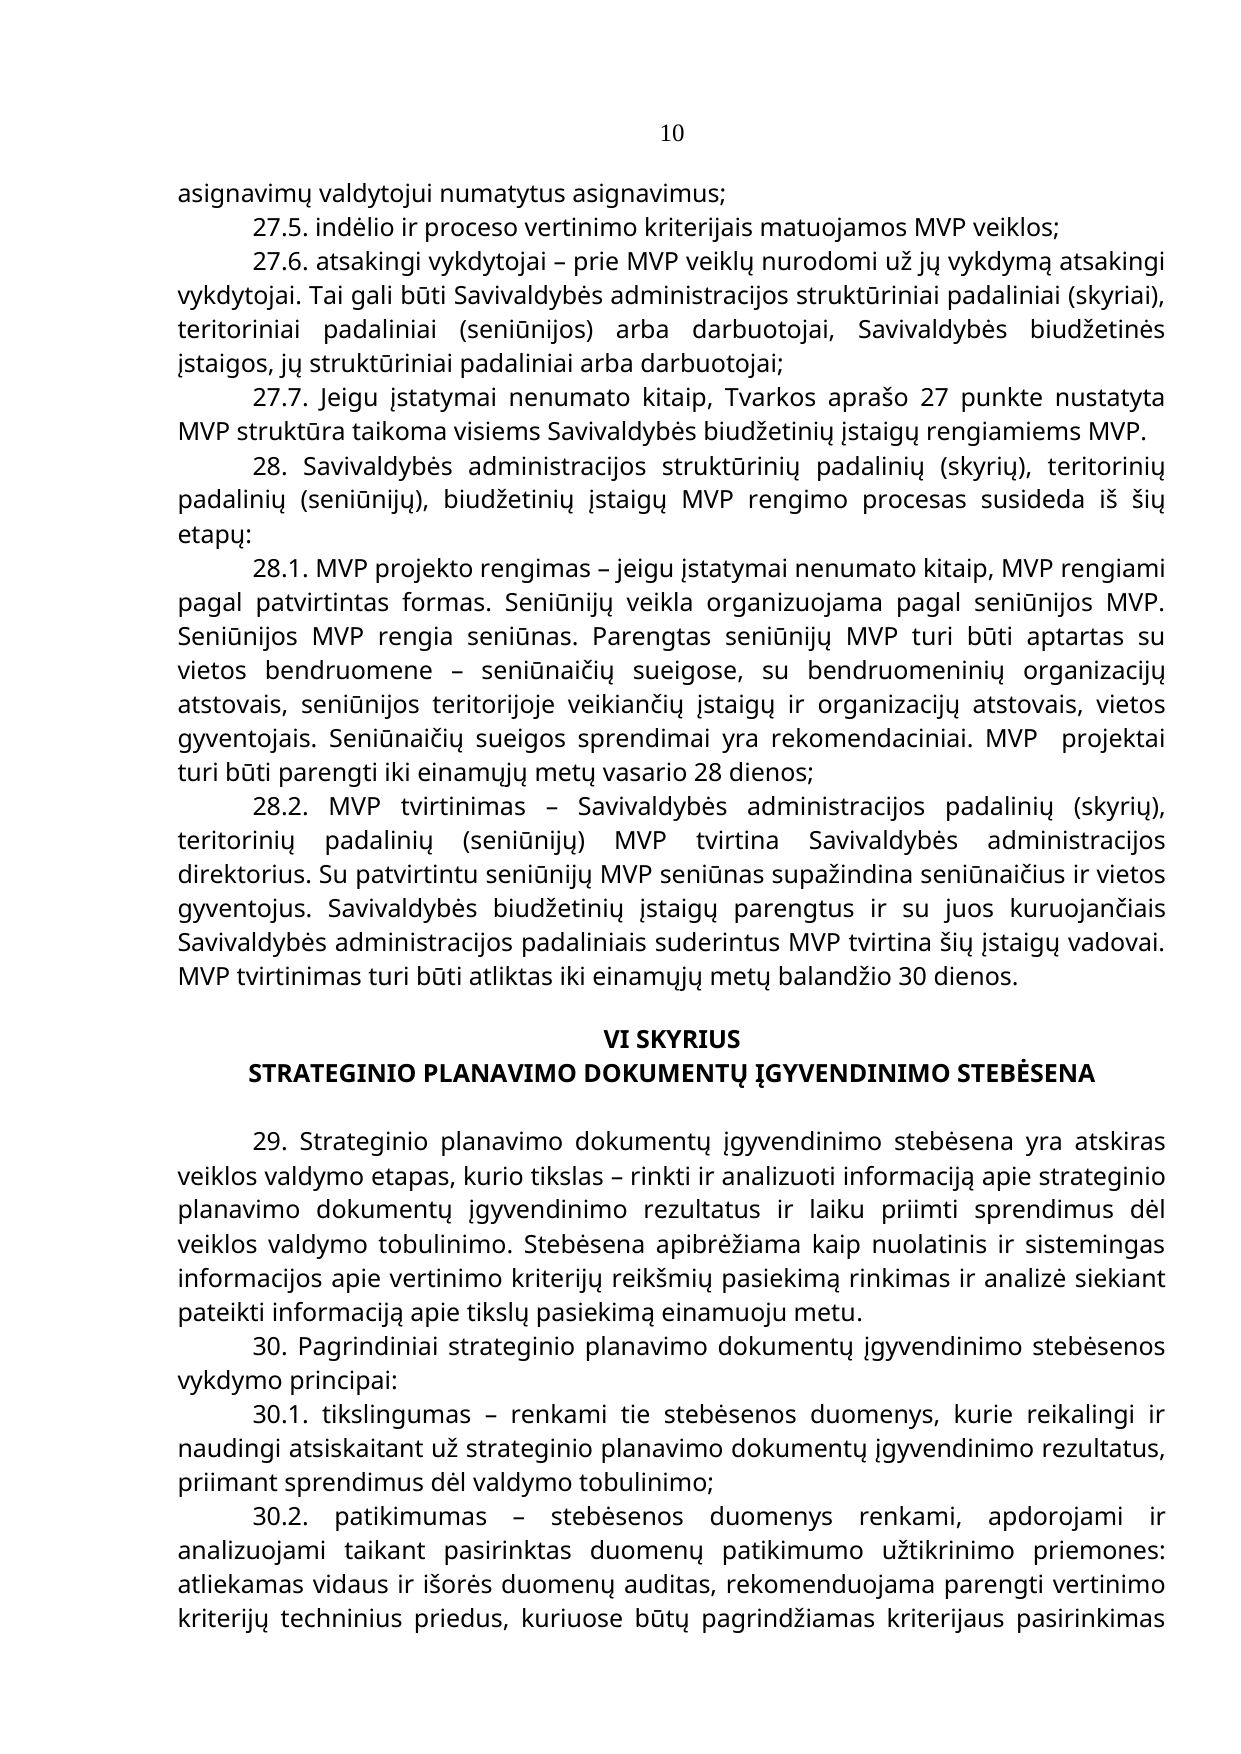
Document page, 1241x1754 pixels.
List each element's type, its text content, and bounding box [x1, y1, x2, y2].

text 28. Savivaldybės administracijos struktūrinių padalinių (skyrių), teritorinių padalinių (seniūnijų), biudžetinių įstaigų MVP rengimo procesas susideda iš šių etapų: [177, 448, 1167, 550]
text STRATEGINIO PLANAVIMO DOKUMENTŲ ĮGYVENDINIMO STEBĖSENA [177, 1056, 1167, 1090]
text 27.7. Jeigu įstatymai nenumato kitaip, Tvarkos aprašo 27 punkte nustatyta MVP struktūra taikoma visiems Savivaldybės biudžetinių įstaigų rengiamiems MVP. [177, 380, 1167, 448]
text 30.1. tikslingumas – renkami tie stebėsenos duomenys, kurie reikalingi ir naudingi atsiskaitant už strateginio planavimo dokumentų įgyvendinimo rezultatus, priimant sprendimus dėl valdymo tobulinimo; [177, 1397, 1167, 1499]
text 30.2. patikimumas – stebėsenos duomenys renkami, apdorojami ir analizuojami taikant pasirinktas duomenų patikimumo užtikrinimo priemones: atliekamas vidaus ir išorės duomenų auditas, rekomenduojama parengti vertinimo kriterijų techninius priedus, kuriuose būtų pagrindžiamas kriterijaus pasirinkimas [177, 1499, 1167, 1635]
text VI SKYRIUS [177, 1022, 1167, 1056]
text 29. Strateginio planavimo dokumentų įgyvendinimo stebėsena yra atskiras veiklos valdymo etapas, kurio tikslas – rinkti ir analizuoti informaciją apie strateginio planavimo dokumentų įgyvendinimo rezultatus ir laiku priimti sprendimus dėl veiklos valdymo tobulinimo. Stebėsena apibrėžiama kaip nuolatinis ir sistemingas informacijos apie vertinimo kriterijų reikšmių pasiekimą rinkimas ir analizė siekiant pateikti informaciją apie tikslų pasiekimą einamuoju metu. [177, 1124, 1167, 1328]
text 27.5. indėlio ir proceso vertinimo kriterijais matuojamos MVP veiklos; [177, 210, 1167, 244]
text 28.2. MVP tvirtinimas – Savivaldybės administracijos padalinių (skyrių), teritorinių padalinių (seniūnijų) MVP tvirtina Savivaldybės administracijos direktorius. Su patvirtintu seniūnijų MVP seniūnas supažindina seniūnaičius ir vietos gyventojus. Savivaldybės biudžetinių įstaigų parengtus ir su juos kuruojančiais Savivaldybės administracijos padaliniais suderintus MVP tvirtina šių įstaigų vadovai. MVP tvirtinimas turi būti atliktas iki einamųjų metų balandžio 30 dienos. [177, 789, 1167, 993]
text 27.6. atsakingi vykdytojai – prie MVP veiklų nurodomi už jų vykdymą atsakingi vykdytojai. Tai gali būti Savivaldybės administracijos struktūriniai padaliniai (skyriai), teritoriniai padaliniai (seniūnijos) arba darbuotojai, Savivaldybės biudžetinės įstaigos, jų struktūriniai padaliniai arba darbuotojai; [177, 244, 1167, 380]
text 30. Pagrindiniai strateginio planavimo dokumentų įgyvendinimo stebėsenos vykdymo principai: [177, 1328, 1167, 1397]
text asignavimų valdytojui numatytus asignavimus; [177, 176, 1167, 210]
text 28.1. MVP projekto rengimas – jeigu įstatymai nenumato kitaip, MVP rengiami pagal patvirtintas formas. Seniūnijų veikla organizuojama pagal seniūnijos MVP. Seniūnijos MVP rengia seniūnas. Parengtas seniūnijų MVP turi būti aptartas su vietos bendruomene – seniūnaičių sueigose, su bendruomeninių organizacijų atstovais, seniūnijos teritorijoje veikiančių įstaigų ir organizacijų atstovais, vietos gyventojais. Seniūnaičių sueigos sprendimai yra rekomendaciniai. MVP projektai turi būti parengti iki einamųjų metų vasario 28 dienos; [177, 550, 1167, 789]
